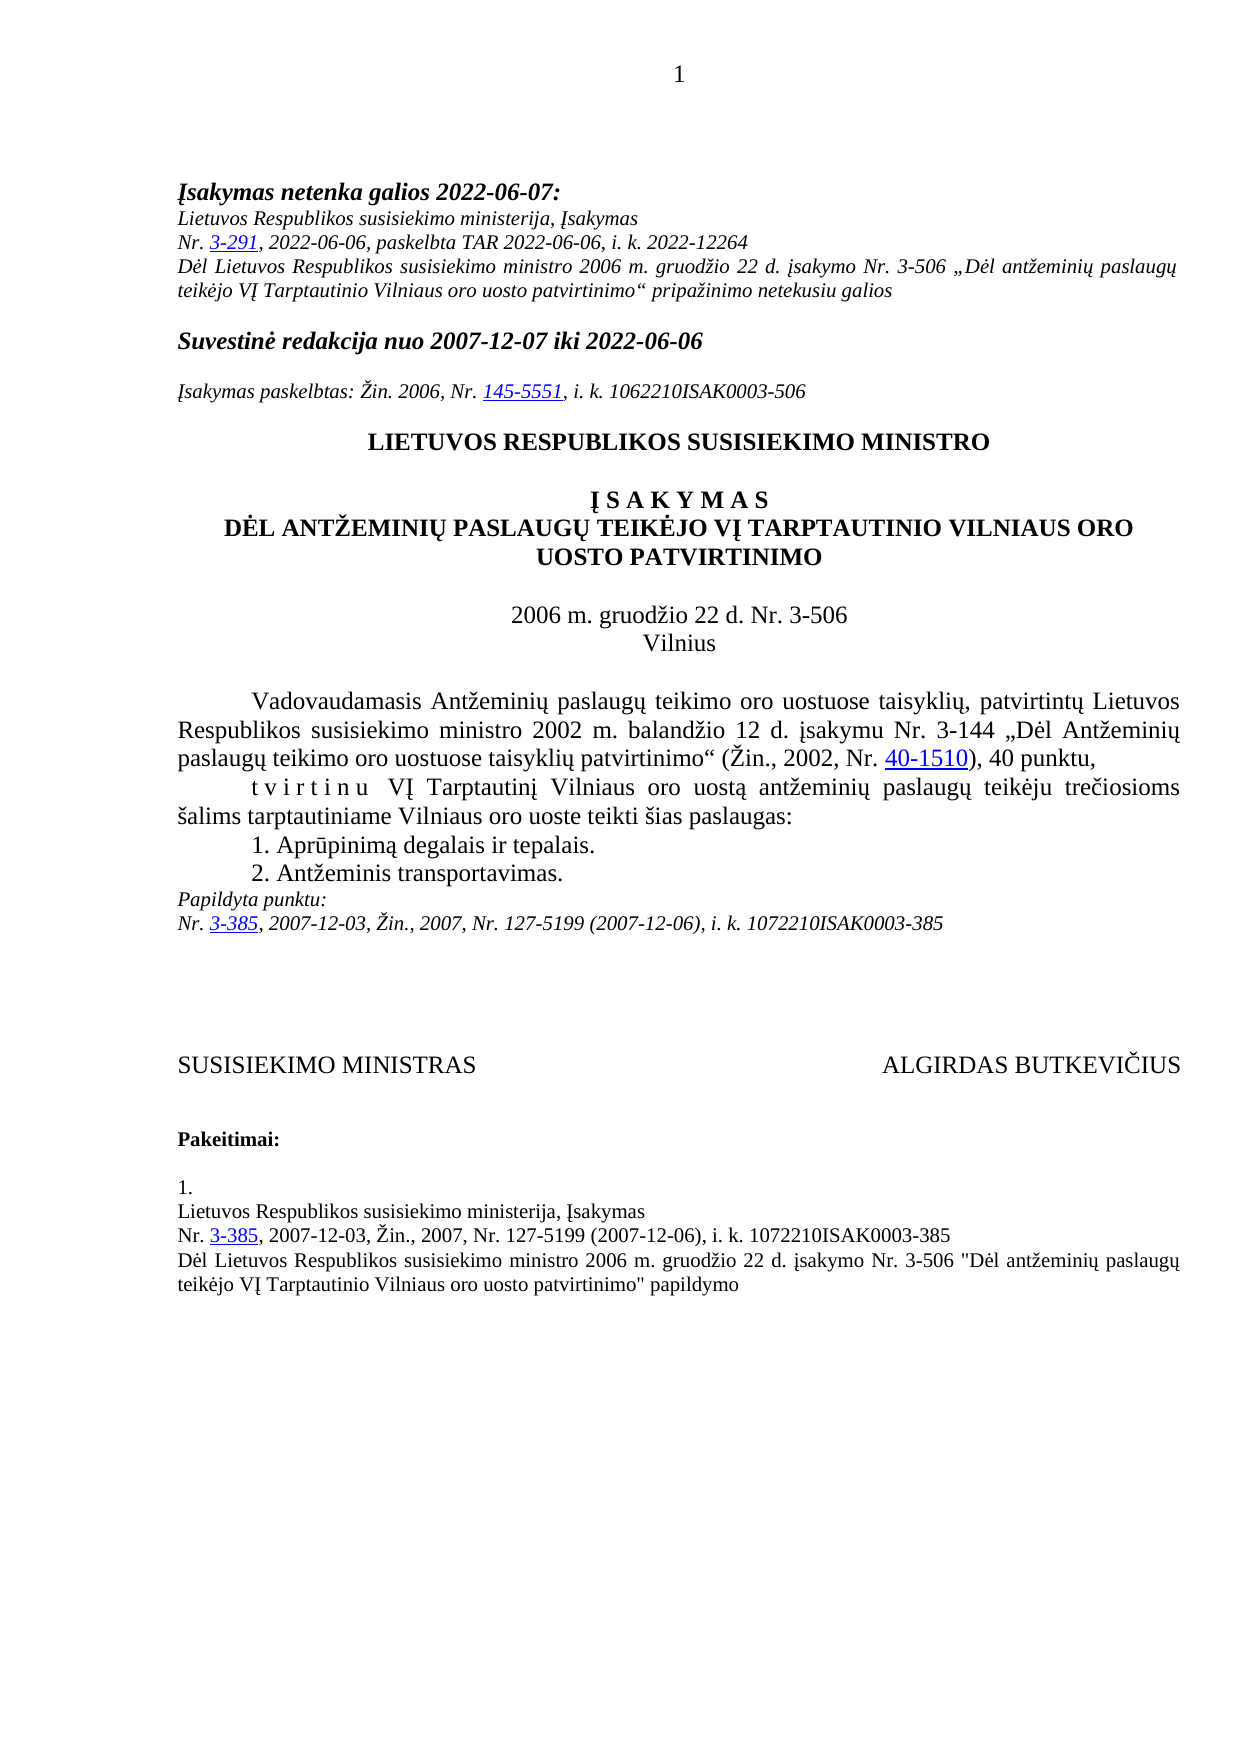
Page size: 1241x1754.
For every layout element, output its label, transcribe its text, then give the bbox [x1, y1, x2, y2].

text Lietuvos Respublikos susisiekimo ministerija, Įsakymas [177, 206, 1181, 230]
text Vilnius [177, 628, 1181, 657]
text Papildyta punktu: [177, 887, 1181, 911]
text DĖL ANTŽEMINIŲ PASLAUGŲ TEIKĖJO VĮ TARPTAUTINIO VILNIAUS ORO UOSTO PATVIRTINIMO [177, 513, 1181, 571]
text Nr. 3-385, 2007-12-03, Žin., 2007, Nr. 127-5199 (2007-12-06), i. k. 1072210ISAK0003-385 [177, 1223, 1181, 1247]
text Nr. 3-385, 2007-12-03, Žin., 2007, Nr. 127-5199 (2007-12-06), i. k. 1072210ISAK0003-385 [177, 911, 1181, 935]
text Dėl Lietuvos Respublikos susisiekimo ministro 2006 m. gruodžio 22 d. įsakymo Nr. 3-506 „Dėl antžeminių paslaugų teikėjo VĮ Tarptautinio Vilniaus oro uosto patvirtinimo“ pripažinimo netekusiu galios [177, 254, 1181, 302]
text tvirtinu VĮ Tarptautinį Vilniaus oro uostą antžeminių paslaugų teikėju trečiosioms šalims tarptautiniame Vilniaus oro uoste teikti šias paslaugas: [177, 772, 1181, 830]
text Įsakymas paskelbtas: Žin. 2006, Nr. 145-5551, i. k. 1062210ISAK0003-506 [177, 379, 1181, 403]
text SUSISIEKIMO MINISTRAS ALGIRDAS BUTKEVIČIUS [177, 1050, 1181, 1079]
text Į S A K Y M A S [177, 485, 1181, 513]
text Dėl Lietuvos Respublikos susisiekimo ministro 2006 m. gruodžio 22 d. įsakymo Nr. 3-506 "Dėl antžeminių paslaugų teikėjo VĮ Tarptautinio Vilniaus oro uosto patvirtinimo" papildymo [177, 1247, 1181, 1296]
text Įsakymas netenka galios 2022-06-07: [177, 177, 1181, 206]
text Pakeitimai: [177, 1127, 1181, 1151]
text 2. Antžeminis transportavimas. [177, 858, 1181, 887]
text LIETUVOS RESPUBLIKOS SUSISIEKIMO MINISTRO [177, 427, 1181, 456]
text 1. Aprūpinimą degalais ir tepalais. [177, 830, 1181, 858]
text Lietuvos Respublikos susisiekimo ministerija, Įsakymas [177, 1199, 1181, 1223]
text Suvestinė redakcija nuo 2007-12-07 iki 2022-06-06 [177, 326, 1181, 355]
text Vadovaudamasis Antžeminių paslaugų teikimo oro uostuose taisyklių, patvirtintų Lietuvos Respublikos susisiekimo ministro 2002 m. balandžio 12 d. įsakymu Nr. 3-144 „Dėl Antžeminių paslaugų teikimo oro uostuose taisyklių patvirtinimo“ (Žin., 2002, Nr. 40-1510), 40 punktu, [177, 686, 1181, 772]
text 2006 m. gruodžio 22 d. Nr. 3-506 [177, 600, 1181, 628]
text 1. [177, 1175, 1181, 1199]
text Nr. 3-291, 2022-06-06, paskelbta TAR 2022-06-06, i. k. 2022-12264 [177, 230, 1181, 254]
